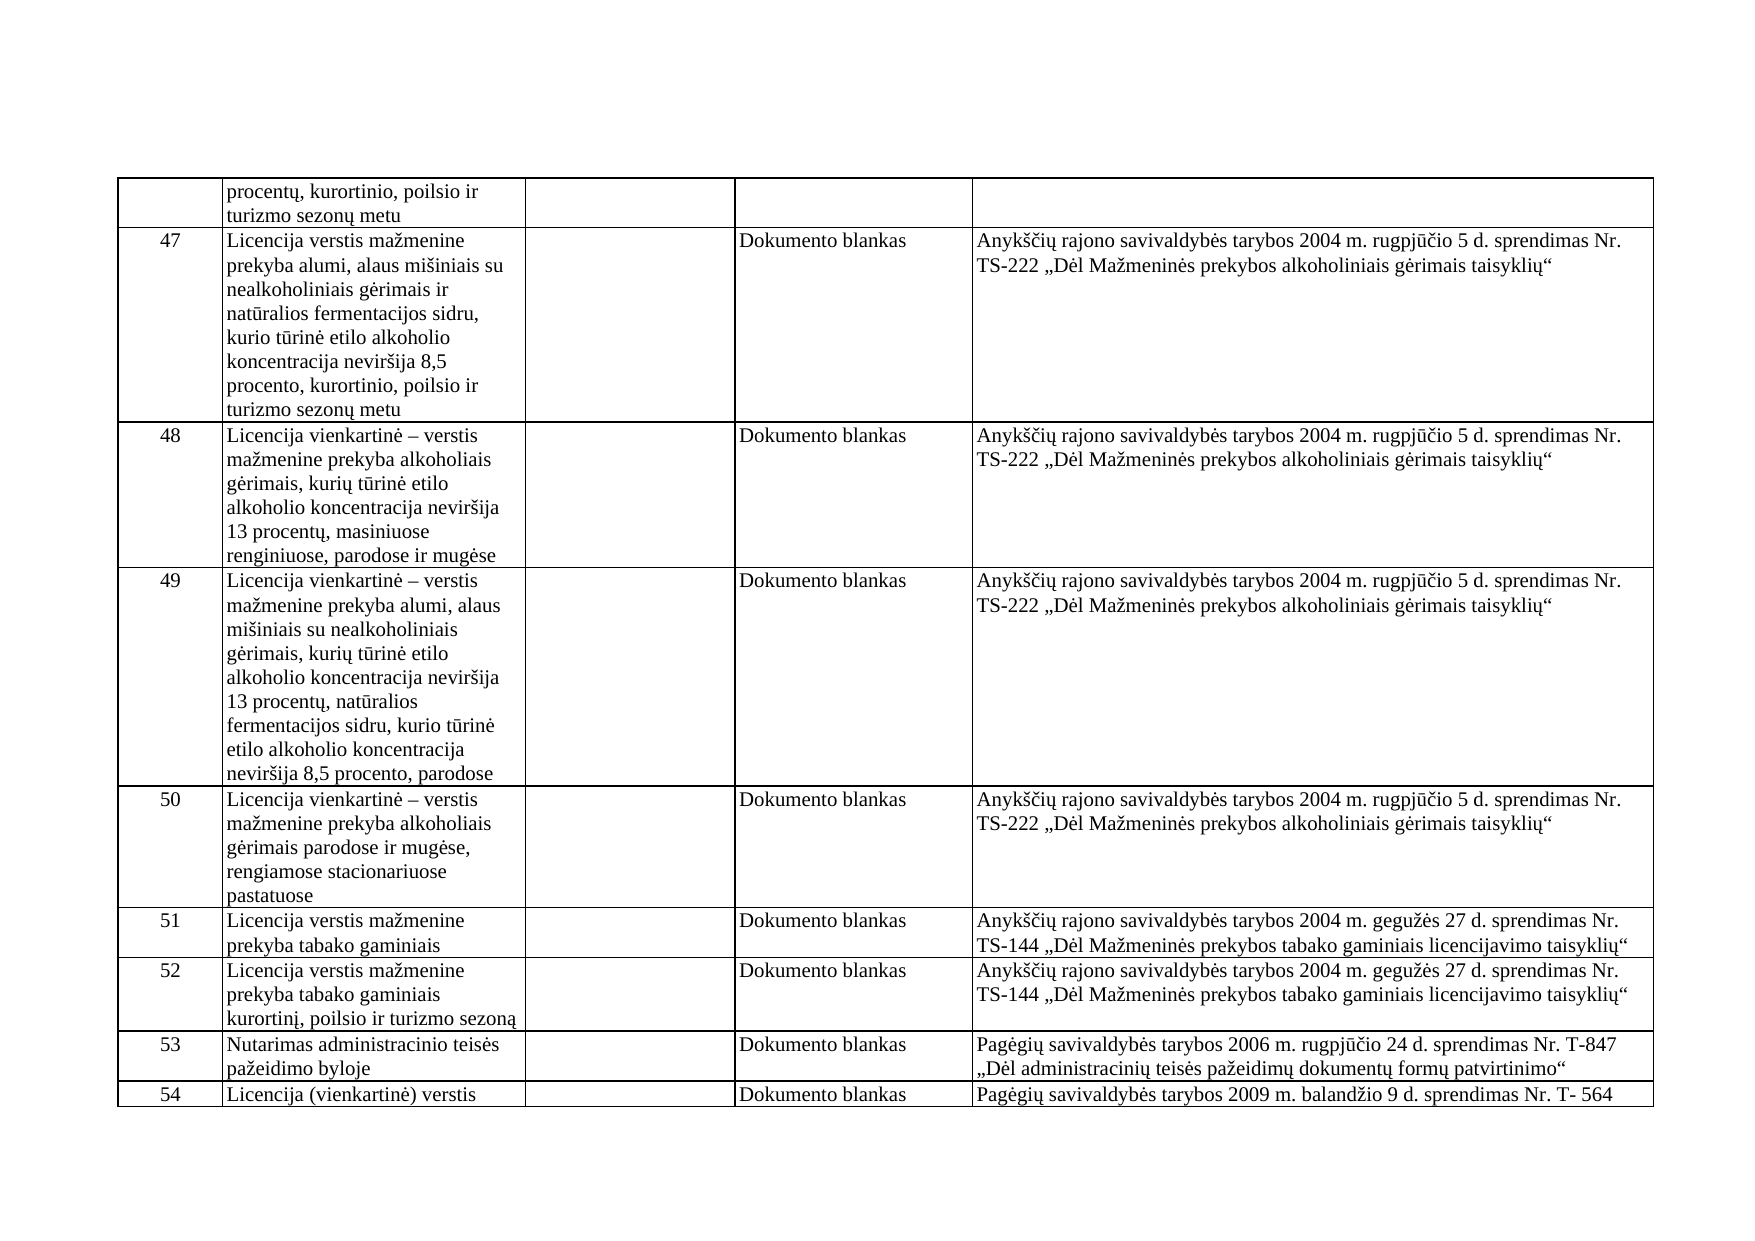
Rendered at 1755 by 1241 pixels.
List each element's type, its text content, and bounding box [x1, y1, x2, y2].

table_cell Licencija (vienkartinė) verstis [223, 1082, 525, 1106]
table_cell Anykščių rajono savivaldybės tarybos 2004 m. gegužės 27 d. sprendimas Nr. TS-144 „Dėl Mažmeninės prekybos tabako gaminiais licencijavimo taisyklių“ [973, 958, 1653, 1030]
table_cell Pagėgių savivaldybės tarybos 2009 m. balandžio 9 d. sprendimas Nr. T- 564 [973, 1082, 1653, 1106]
table_cell Licencija verstis mažmenine prekyba tabako gaminiais [223, 908, 525, 957]
table_cell Anykščių rajono savivaldybės tarybos 2004 m. gegužės 27 d. sprendimas Nr. TS-144 „Dėl Mažmeninės prekybos tabako gaminiais licencijavimo taisyklių“ [973, 908, 1653, 957]
table_cell Dokumento blankas [736, 958, 972, 1030]
table_cell 47 [119, 228, 222, 421]
table_cell Dokumento blankas [736, 423, 972, 567]
table_cell [526, 958, 734, 1030]
table_cell Dokumento blankas [736, 228, 972, 421]
table_cell [526, 568, 734, 785]
table_cell Dokumento blankas [736, 908, 972, 957]
table_cell [973, 179, 1653, 227]
table_cell 52 [119, 958, 222, 1030]
table_cell Anykščių rajono savivaldybės tarybos 2004 m. rugpjūčio 5 d. sprendimas Nr. TS-222 „Dėl Mažmeninės prekybos alkoholiniais gėrimais taisyklių“ [973, 787, 1653, 907]
table_cell Licencija vienkartinė – verstis mažmenine prekyba alkoholiais gėrimais parodose ir mugėse, rengiamose stacionariuose pastatuose [223, 787, 525, 907]
table_cell Dokumento blankas [736, 1082, 972, 1106]
table_cell 54 [119, 1082, 222, 1106]
table_cell procentų, kurortinio, poilsio ir turizmo sezonų metu [223, 179, 525, 227]
table_cell Anykščių rajono savivaldybės tarybos 2004 m. rugpjūčio 5 d. sprendimas Nr. TS-222 „Dėl Mažmeninės prekybos alkoholiniais gėrimais taisyklių“ [973, 568, 1653, 785]
table_cell Licencija verstis mažmenine prekyba alumi, alaus mišiniais su nealkoholiniais gėrimais ir natūralios fermentacijos sidru, kurio tūrinė etilo alkoholio koncentracija neviršija 8,5 procento, kurortinio, poilsio ir turizmo sezonų metu [223, 228, 525, 421]
table_cell Licencija vienkartinė – verstis mažmenine prekyba alumi, alaus mišiniais su nealkoholiniais gėrimais, kurių tūrinė etilo alkoholio koncentracija neviršija 13 procentų, natūralios fermentacijos sidru, kurio tūrinė etilo alkoholio koncentracija neviršija 8,5 procento, parodose [223, 568, 525, 785]
table_cell [526, 787, 734, 907]
table_cell Dokumento blankas [736, 568, 972, 785]
table_cell [119, 179, 222, 227]
table_cell 49 [119, 568, 222, 785]
table_cell Dokumento blankas [736, 787, 972, 907]
table_cell [736, 179, 972, 227]
table_cell [526, 1032, 734, 1080]
table_cell [526, 179, 734, 227]
table_cell 51 [119, 908, 222, 957]
table_cell [526, 908, 734, 957]
table_cell [526, 1082, 734, 1106]
table_cell 50 [119, 787, 222, 907]
table_cell Pagėgių savivaldybės tarybos 2006 m. rugpjūčio 24 d. sprendimas Nr. T-847 „Dėl administracinių teisės pažeidimų dokumentų formų patvirtinimo“ [973, 1032, 1653, 1080]
table_cell Anykščių rajono savivaldybės tarybos 2004 m. rugpjūčio 5 d. sprendimas Nr. TS-222 „Dėl Mažmeninės prekybos alkoholiniais gėrimais taisyklių“ [973, 228, 1653, 421]
table_cell [526, 423, 734, 567]
table_cell [526, 228, 734, 421]
table_cell Licencija verstis mažmenine prekyba tabako gaminiais kurortinį, poilsio ir turizmo sezoną [223, 958, 525, 1030]
table_cell 48 [119, 423, 222, 567]
table_cell 53 [119, 1032, 222, 1080]
table_cell Dokumento blankas [736, 1032, 972, 1080]
table_cell Nutarimas administracinio teisės pažeidimo byloje [223, 1032, 525, 1080]
table_cell Anykščių rajono savivaldybės tarybos 2004 m. rugpjūčio 5 d. sprendimas Nr. TS-222 „Dėl Mažmeninės prekybos alkoholiniais gėrimais taisyklių“ [973, 423, 1653, 567]
table_cell Licencija vienkartinė – verstis mažmenine prekyba alkoholiais gėrimais, kurių tūrinė etilo alkoholio koncentracija neviršija 13 procentų, masiniuose renginiuose, parodose ir mugėse [223, 423, 525, 567]
